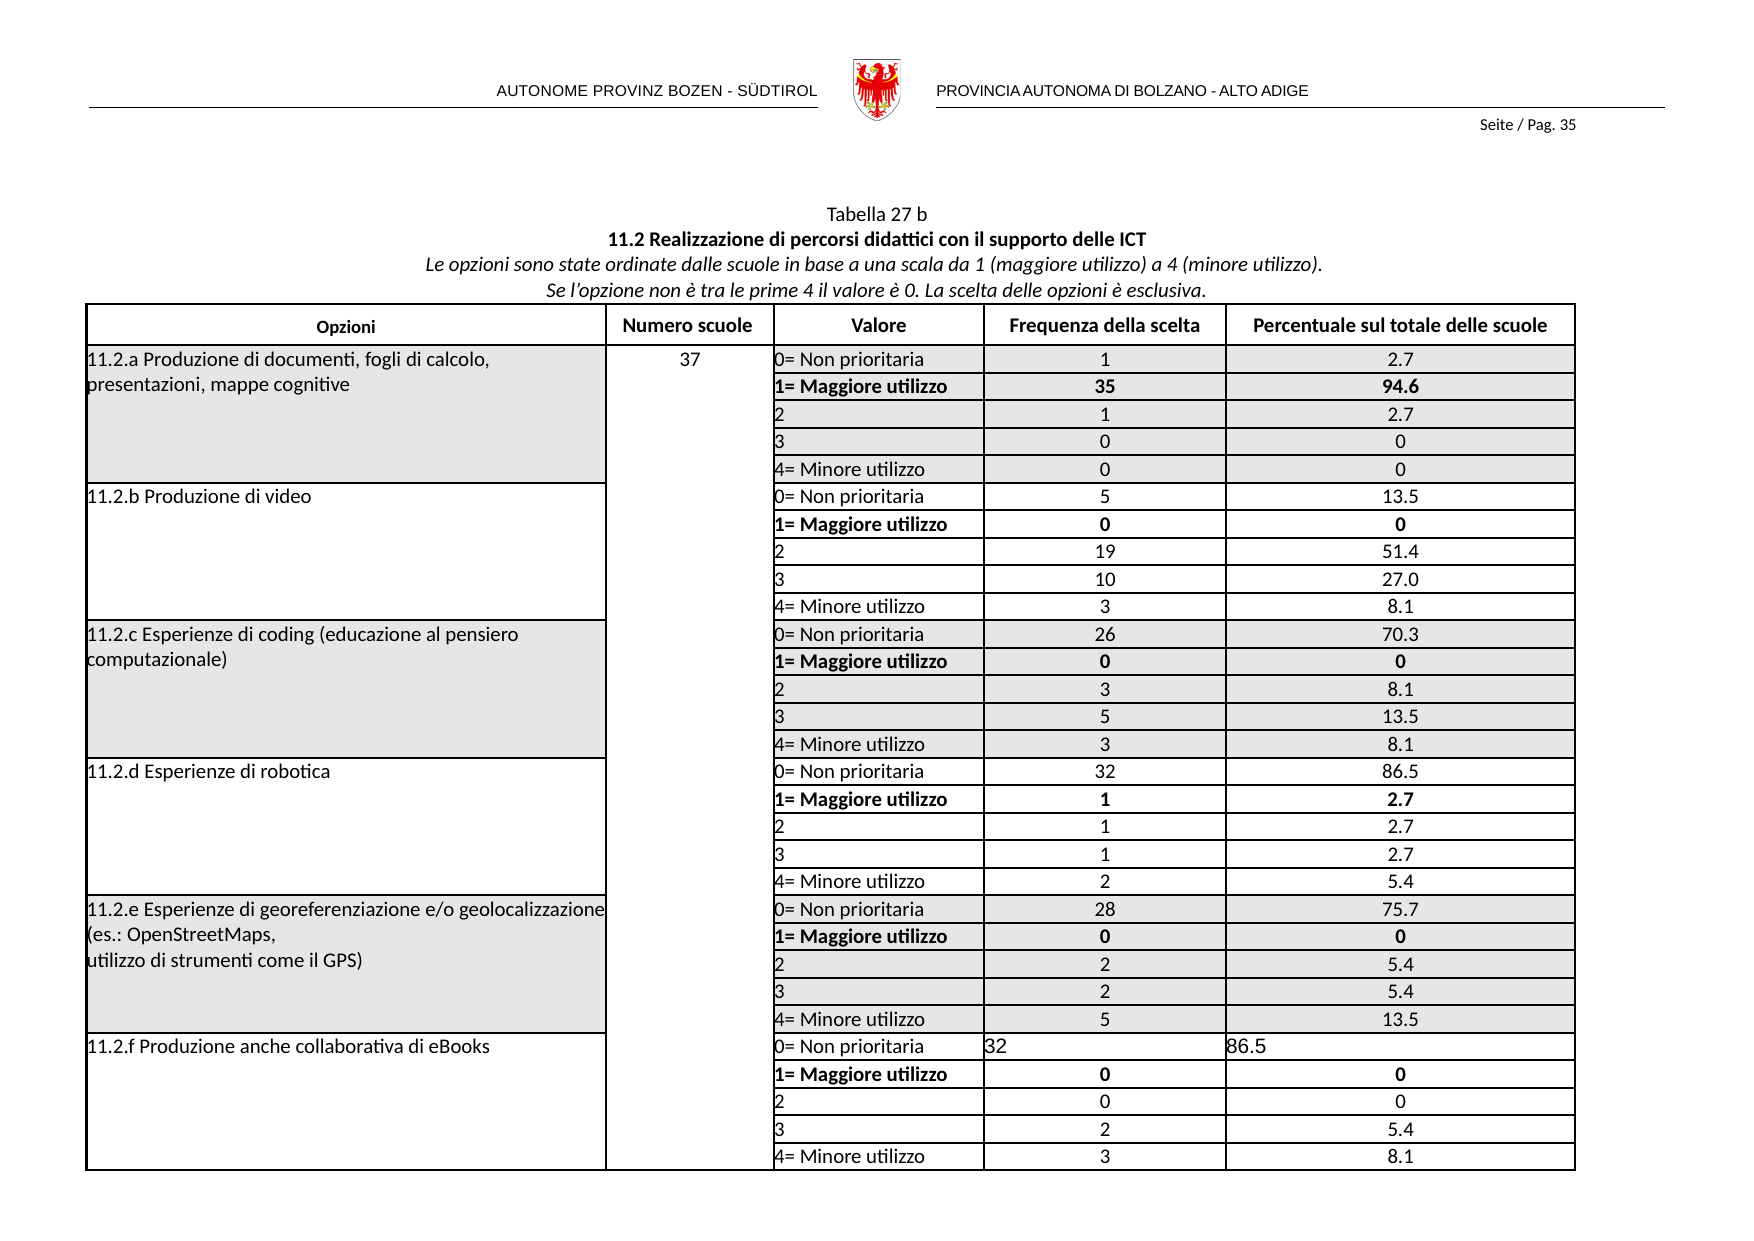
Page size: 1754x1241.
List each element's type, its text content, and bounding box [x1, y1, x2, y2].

table_cell 4= Minore utilizzo [775, 1144, 983, 1169]
table_cell 0= Non prioritaria [775, 896, 983, 922]
table_cell 8.1 [1227, 594, 1574, 619]
text Le opzioni sono state ordinate dalle scuole in base a una scala da 1 (maggiore utilizzo) a 4 (minore utilizzo). [88, 252, 1665, 277]
table_cell 2 [775, 539, 983, 564]
table_cell 2.7 [1227, 786, 1574, 812]
table_cell 4= Minore utilizzo [775, 869, 983, 894]
table_cell 11.2.a Produzione di documenti, fogli di calcolo, presentazioni, mappe cognitive [88, 346, 605, 482]
table_cell 0 [985, 1061, 1225, 1087]
table_cell 32 [985, 759, 1225, 784]
table_cell 0 [1227, 924, 1574, 949]
table_cell 0 [985, 924, 1225, 949]
table_cell 4= Minore utilizzo [775, 456, 983, 482]
table_cell 3 [985, 594, 1225, 619]
table_cell 0= Non prioritaria [775, 621, 983, 647]
table_cell 86.5 [1227, 1034, 1574, 1059]
table_cell 0 [985, 456, 1225, 482]
table_cell 94.6 [1227, 374, 1574, 399]
table_cell 3 [775, 429, 983, 454]
table_cell 19 [985, 539, 1225, 564]
table_header Opzioni [88, 305, 605, 344]
table_cell 1= Maggiore utilizzo [775, 374, 983, 399]
table_cell 0 [985, 649, 1225, 674]
picture [853, 59, 901, 121]
table_cell 0= Non prioritaria [775, 346, 983, 372]
table_cell 26 [985, 621, 1225, 647]
table_cell 1= Maggiore utilizzo [775, 649, 983, 674]
table_cell 5.4 [1227, 1116, 1574, 1142]
table_cell 13.5 [1227, 484, 1574, 509]
table_cell 1 [985, 401, 1225, 427]
table_cell 75.7 [1227, 896, 1574, 922]
table_cell 3 [775, 979, 983, 1004]
table_cell 2 [985, 951, 1225, 977]
table_cell 1 [985, 814, 1225, 839]
table_cell 35 [985, 374, 1225, 399]
table_cell 2 [775, 814, 983, 839]
table_cell 0= Non prioritaria [775, 484, 983, 509]
table_cell 1= Maggiore utilizzo [775, 924, 983, 949]
table_cell 0 [1227, 1089, 1574, 1114]
table_cell 3 [775, 1116, 983, 1142]
table_cell 70.3 [1227, 621, 1574, 647]
table_cell 2.7 [1227, 401, 1574, 427]
table_cell 0 [1227, 1061, 1574, 1087]
table_cell 2.7 [1227, 841, 1574, 867]
table_cell 10 [985, 566, 1225, 592]
table_cell 5.4 [1227, 869, 1574, 894]
table_cell 11.2.c Esperienze di coding (educazione al pensiero computazionale) [88, 621, 605, 757]
table_cell 2 [775, 951, 983, 977]
text Tabella 27 b [88, 201, 1665, 226]
table_cell 0= Non prioritaria [775, 759, 983, 784]
table_cell 27.0 [1227, 566, 1574, 592]
table_cell 1= Maggiore utilizzo [775, 1061, 983, 1087]
table_cell 0 [985, 429, 1225, 454]
table_cell 2.7 [1227, 346, 1574, 372]
table_header Valore [775, 305, 983, 344]
table_cell 1 [985, 841, 1225, 867]
table_cell 3 [775, 841, 983, 867]
table_cell 5.4 [1227, 951, 1574, 977]
table_cell 0 [1227, 511, 1574, 537]
table_cell 0= Non prioritaria [775, 1034, 983, 1059]
table_cell 0 [1227, 429, 1574, 454]
table_cell 1= Maggiore utilizzo [775, 511, 983, 537]
table_cell 1 [985, 786, 1225, 812]
table_cell 13.5 [1227, 704, 1574, 729]
table_cell 51.4 [1227, 539, 1574, 564]
table_cell 86.5 [1227, 759, 1574, 784]
table_cell 2 [775, 401, 983, 427]
table_cell 5.4 [1227, 979, 1574, 1004]
table_cell 11.2.d Esperienze di robotica [88, 759, 605, 894]
table_cell 3 [775, 566, 983, 592]
text Se l’opzione non è tra le prime 4 il valore è 0. La scelta delle opzioni è esclusiva. [88, 277, 1665, 302]
table_cell 2 [985, 869, 1225, 894]
text 11.2 Realizzazione di percorsi didattici con il supporto delle ICT [88, 226, 1665, 252]
table_cell 8.1 [1227, 676, 1574, 702]
table_cell 5 [985, 484, 1225, 509]
table_cell 1= Maggiore utilizzo [775, 786, 983, 812]
table_cell 8.1 [1227, 731, 1574, 757]
table_cell 0 [1227, 649, 1574, 674]
table_cell 4= Minore utilizzo [775, 594, 983, 619]
table_cell 13.5 [1227, 1006, 1574, 1032]
table_cell 2.7 [1227, 814, 1574, 839]
table_cell 28 [985, 896, 1225, 922]
table_cell 3 [775, 704, 983, 729]
table_cell 8.1 [1227, 1144, 1574, 1169]
table_cell 3 [985, 676, 1225, 702]
table_cell 2 [985, 979, 1225, 1004]
table_cell 32 [985, 1034, 1225, 1059]
table_header Numero scuole [607, 305, 773, 344]
table_cell 1 [985, 346, 1225, 372]
table_cell 5 [985, 704, 1225, 729]
table_cell 0 [985, 1089, 1225, 1114]
table_cell 11.2.b Produzione di video [88, 484, 605, 619]
table_cell 2 [775, 676, 983, 702]
table_cell 37 [607, 346, 773, 1169]
table_cell 0 [1227, 456, 1574, 482]
table_header Percentuale sul totale delle scuole [1227, 305, 1574, 344]
table_cell 0 [985, 511, 1225, 537]
table_cell 4= Minore utilizzo [775, 1006, 983, 1032]
table_cell 2 [775, 1089, 983, 1114]
table_cell 3 [985, 731, 1225, 757]
table_cell 4= Minore utilizzo [775, 731, 983, 757]
table_cell 11.2.f Produzione anche collaborativa di eBooks [88, 1034, 605, 1169]
table_cell 11.2.e Esperienze di georeferenziazione e/o geolocalizzazione (es.: OpenStreetMaps, utilizzo di strumenti come il GPS) [88, 896, 605, 1032]
table_cell 2 [985, 1116, 1225, 1142]
table_cell 5 [985, 1006, 1225, 1032]
table_cell 3 [985, 1144, 1225, 1169]
table_header Frequenza della scelta [985, 305, 1225, 344]
